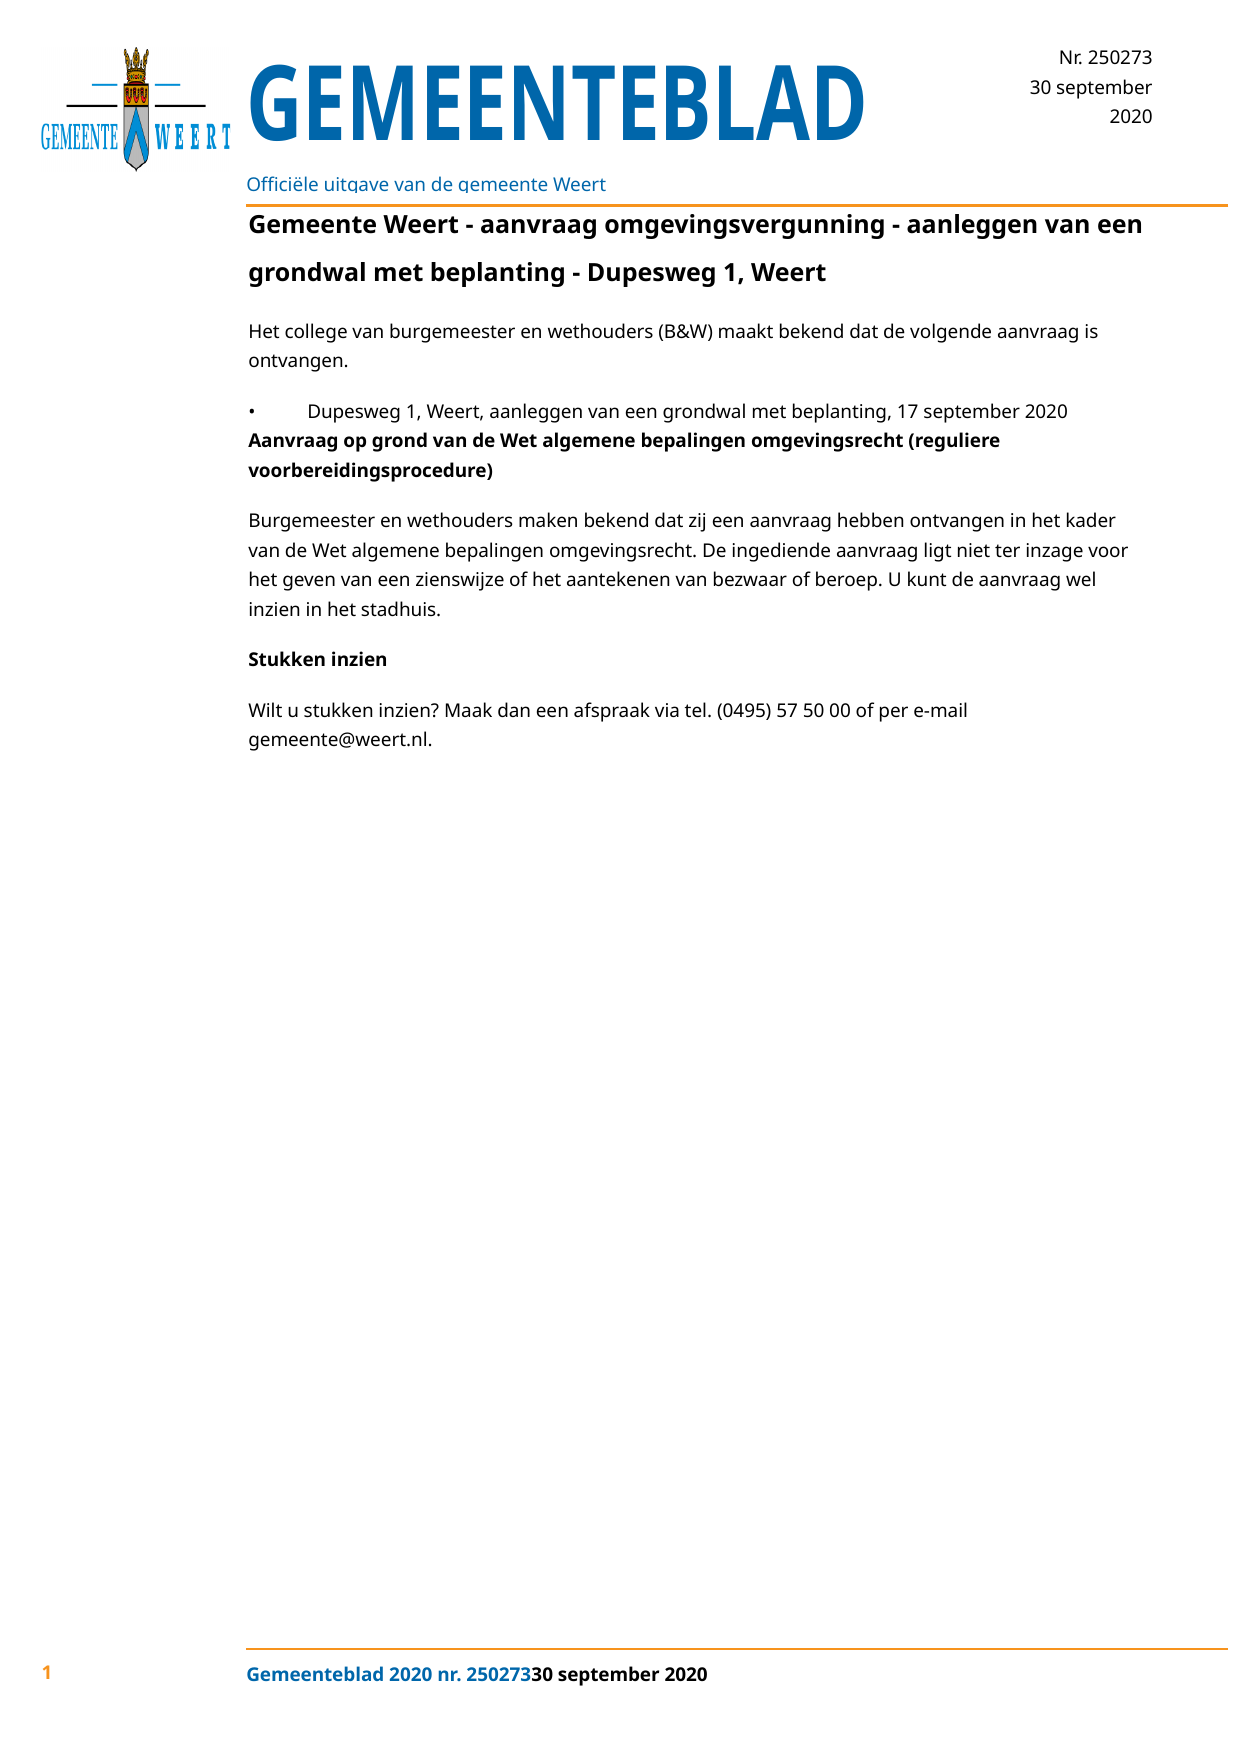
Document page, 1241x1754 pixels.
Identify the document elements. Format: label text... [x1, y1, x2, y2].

picture [41, 47, 231, 172]
text Burgemeester en wethouders maken bekend dat zij een aanvraag hebben ontvangen in het kader van de Wet algemene bepalingen omgevingsrecht. De ingediende aanvraag ligt niet ter inzage voor het geven van een zienswijze of het aantekenen van bezwaar of beroep. U kunt de aanvraag wel inzien in het stadhuis. [248, 507, 1152, 622]
text Aanvraag op grond van de Wet algemene bepalingen omgevingsrecht (reguliere voorbereidingsprocedure) [248, 427, 1152, 483]
text Het college van burgemeester en wethouders (B&W) maakt bekend dat de volgende aanvraag is ontvangen. [248, 318, 1152, 373]
list Dupesweg 1, Weert, aanleggen van een grondwal met beplanting, 17 september 2020 [248, 398, 1152, 424]
text Stukken inzien [248, 647, 1152, 672]
text Gemeente Weert - aanvraag omgevingsvergunning - aanleggen van een grondwal met beplanting - Dupesweg 1, Weert [248, 207, 1152, 288]
text Wilt u stukken inzien? Maak dan een afspraak via tel. (0495) 57 50 00 of per e-mail gemeente@weert.nl. [248, 697, 1152, 752]
